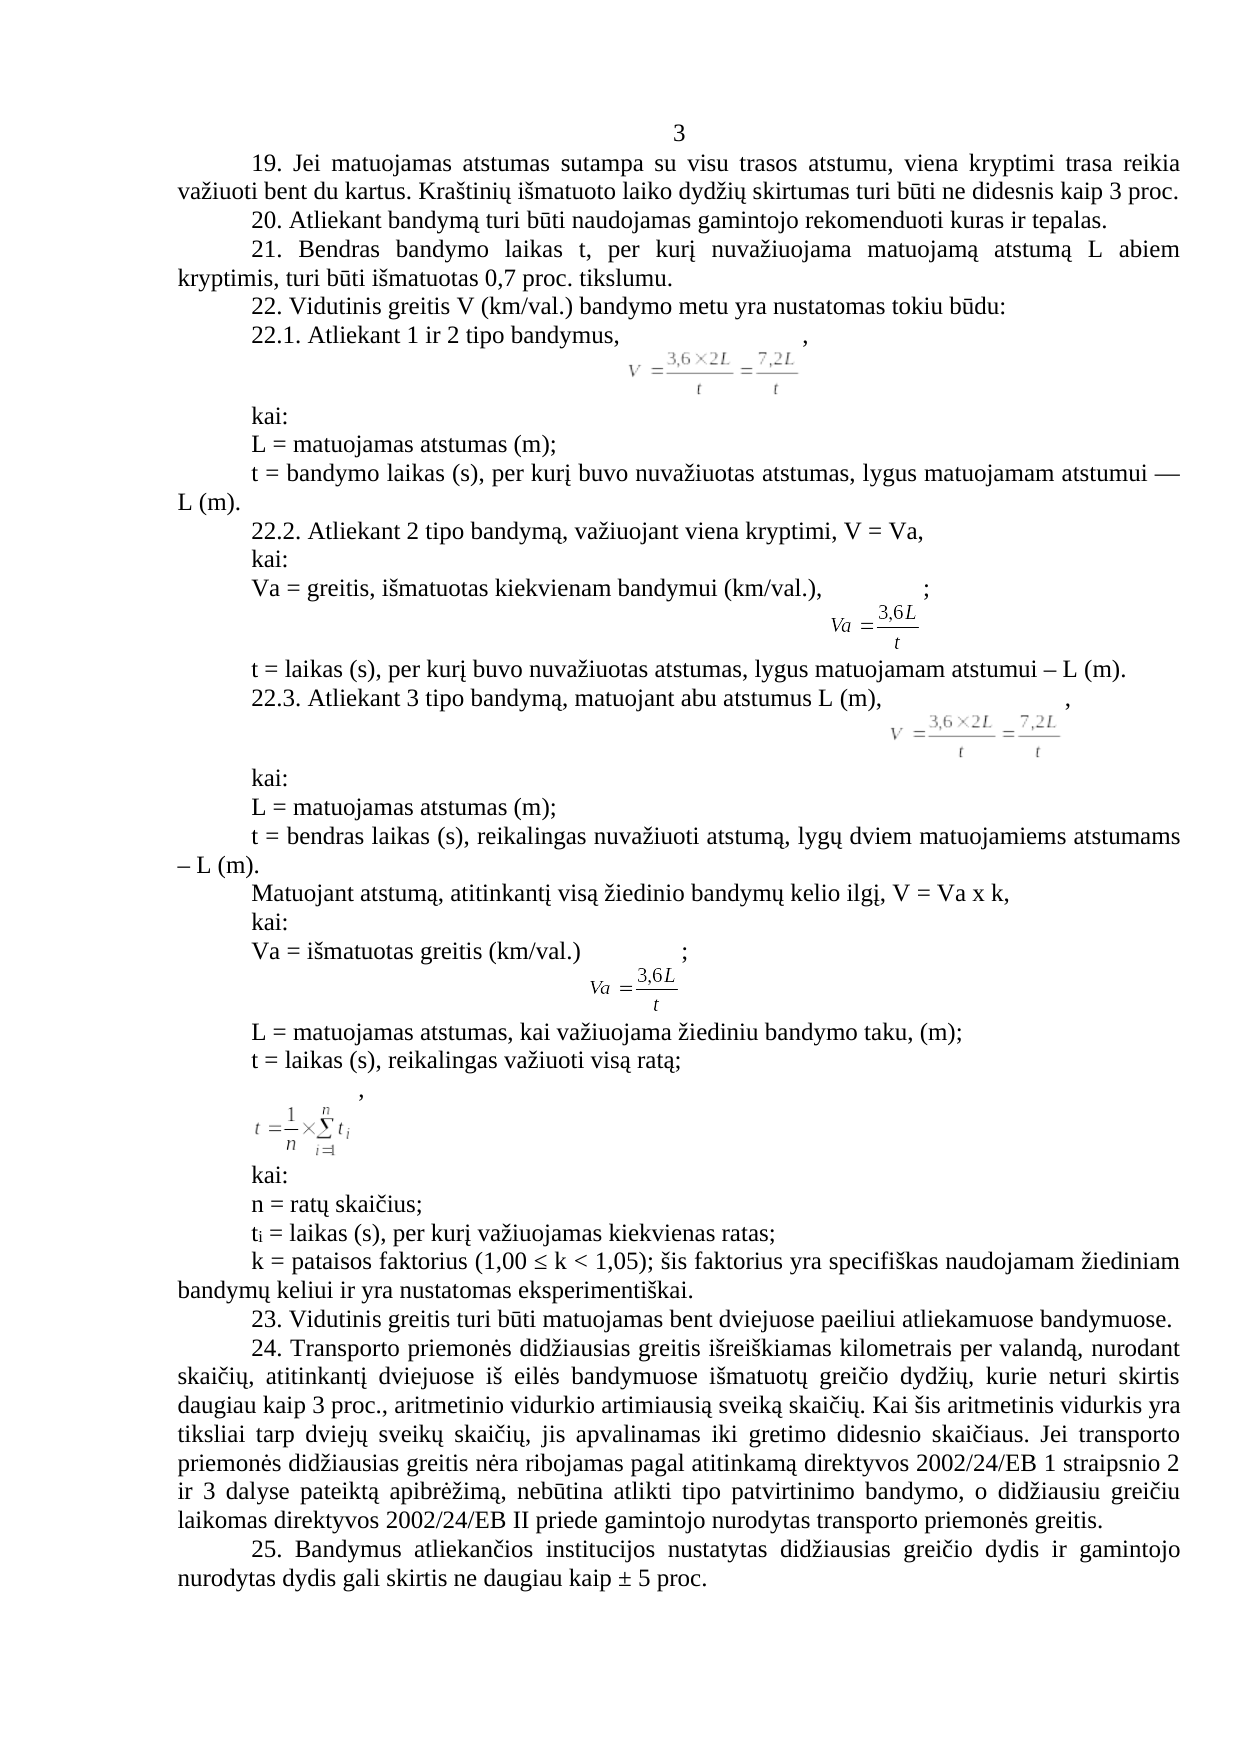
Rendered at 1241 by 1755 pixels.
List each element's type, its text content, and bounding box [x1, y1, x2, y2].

text L = matuojamas atstumas (m); [177, 429, 1181, 458]
text kai: [177, 907, 1181, 936]
text t = bandymo laikas (s), per kurį buvo nuvažiuotas atstumas, lygus matuojamam atstumui — L (m). [177, 458, 1181, 516]
text kai: [177, 1160, 1181, 1189]
text kai: [177, 401, 1181, 429]
text t = bendras laikas (s), reikalingas nuvažiuoti atstumą, lygų dviem matuojamiems atstumams – L (m). [177, 821, 1181, 878]
text t = laikas (s), per kurį buvo nuvažiuotas atstumas, lygus matuojamam atstumui – L (m). [177, 654, 1181, 683]
text k = pataisos faktorius (1,00 ≤ k < 1,05); šis faktorius yra specifiškas naudojamam žiediniam bandymų keliui ir yra nustatomas eksperimentiškai. [177, 1246, 1181, 1304]
text 22. Vidutinis greitis V (km/val.) bandymo metu yra nustatomas tokiu būdu: [177, 291, 1181, 320]
text 19. Jei matuojamas atstumas sutampa su visu trasos atstumu, viena kryptimi trasa reikia važiuoti bent du kartus. Kraštinių išmatuoto laiko dydžių skirtumas turi būti ne didesnis kaip 3 proc. [177, 148, 1181, 205]
text , [177, 1074, 1181, 1160]
text ti = laikas (s), per kurį važiuojamas kiekvienas ratas; [177, 1218, 1181, 1246]
text n = ratų skaičius; [177, 1189, 1181, 1218]
text 23. Vidutinis greitis turi būti matuojamas bent dviejuose paeiliui atliekamuose bandymuose. [177, 1304, 1181, 1333]
text 22.1. Atliekant 1 ir 2 tipo bandymus, , [177, 320, 1181, 401]
text L = matuojamas atstumas (m); [177, 792, 1181, 821]
text Va = išmatuotas greitis (km/val.) ; [177, 936, 1181, 1017]
text 22.2. Atliekant 2 tipo bandymą, važiuojant viena kryptimi, V = Va, [177, 516, 1181, 544]
text Va = greitis, išmatuotas kiekvienam bandymui (km/val.), ; [177, 573, 1181, 654]
text Matuojant atstumą, atitinkantį visą žiedinio bandymų kelio ilgį, V = Va x k, [177, 878, 1181, 907]
text kai: [177, 544, 1181, 573]
text kai: [177, 763, 1181, 792]
text t = laikas (s), reikalingas važiuoti visą ratą; [177, 1046, 1181, 1074]
text 21. Bendras bandymo laikas t, per kurį nuvažiuojama matuojamą atstumą L abiem kryptimis, turi būti išmatuotas 0,7 proc. tikslumu. [177, 234, 1181, 291]
text 25. Bandymus atliekančios institucijos nustatytas didžiausias greičio dydis ir gamintojo nurodytas dydis gali skirtis ne daugiau kaip ± 5 proc. [177, 1534, 1181, 1591]
text 22.3. Atliekant 3 tipo bandymą, matuojant abu atstumus L (m), , [177, 683, 1181, 763]
text 20. Atliekant bandymą turi būti naudojamas gamintojo rekomenduoti kuras ir tepalas. [177, 205, 1181, 234]
text 24. Transporto priemonės didžiausias greitis išreiškiamas kilometrais per valandą, nurodant skaičių, atitinkantį dviejuose iš eilės bandymuose išmatuotų greičio dydžių, kurie neturi skirtis daugiau kaip 3 proc., aritmetinio vidurkio artimiausią sveiką skaičių. Kai šis aritmetinis vidurkis yra tiksliai tarp dviejų sveikų skaičių, jis apvalinamas iki gretimo didesnio skaičiaus. Jei transporto priemonės didžiausias greitis nėra ribojamas pagal atitinkamą direktyvos 2002/24/EB 1 straipsnio 2 ir 3 dalyse pateiktą apibrėžimą, nebūtina atlikti tipo patvirtinimo bandymo, o didžiausiu greičiu laikomas direktyvos 2002/24/EB II priede gamintojo nurodytas transporto priemonės greitis. [177, 1333, 1181, 1534]
text L = matuojamas atstumas, kai važiuojama žiediniu bandymo taku, (m); [177, 1017, 1181, 1046]
